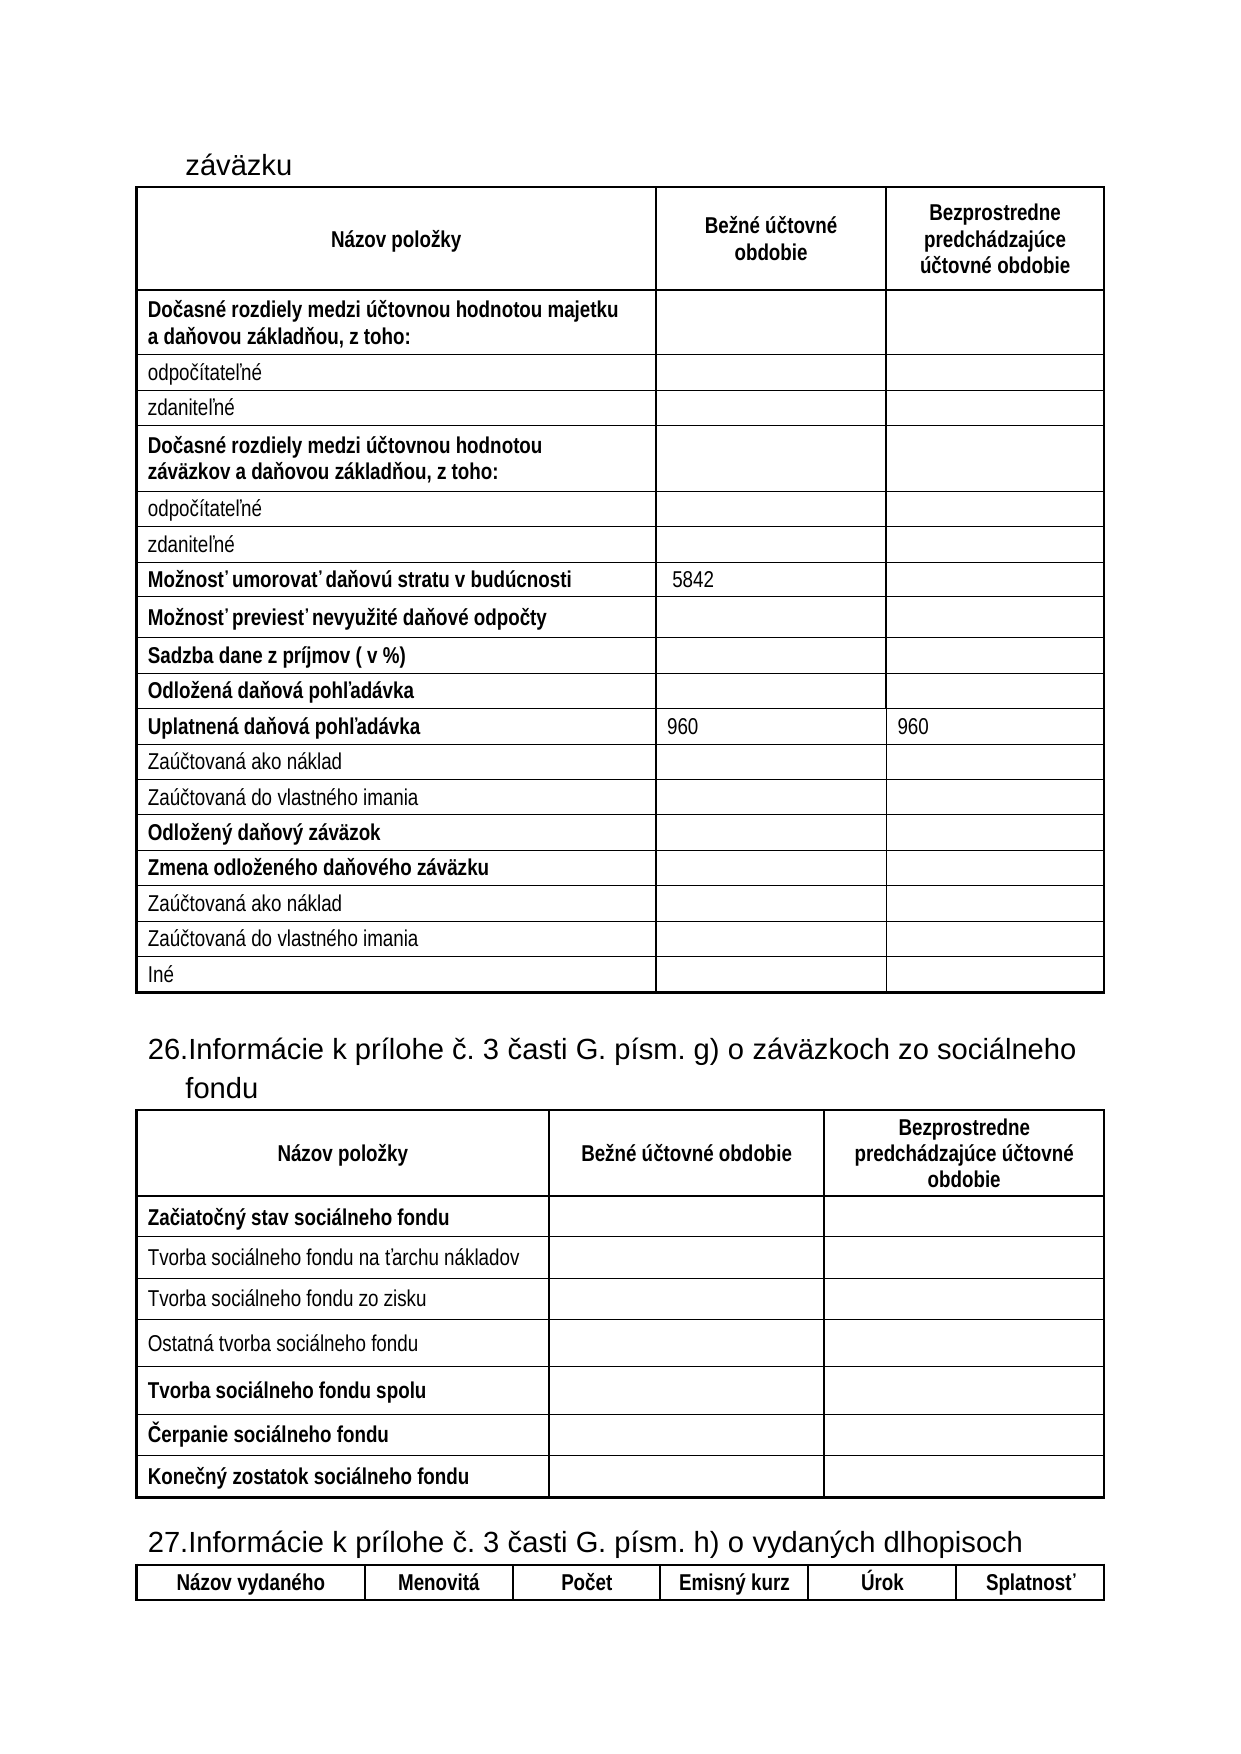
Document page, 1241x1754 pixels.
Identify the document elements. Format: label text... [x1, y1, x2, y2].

table_cell Zmena odloženého daňového záväzku [138, 851, 655, 885]
table_cell Tvorba sociálneho fondu spolu [138, 1367, 548, 1414]
table_header Bežné účtovné obdobie [657, 188, 885, 289]
table_header Počet [514, 1566, 659, 1599]
table_header Bežné účtovné obdobie [550, 1111, 823, 1195]
table_cell 5842 [657, 563, 885, 596]
table_cell Zaúčtovaná do vlastného imania [138, 922, 655, 956]
table_cell [550, 1320, 823, 1366]
table_cell [825, 1456, 1103, 1496]
table_cell [550, 1197, 823, 1236]
table_cell Tvorba sociálneho fondu na ťarchu nákladov [138, 1237, 548, 1278]
table_cell [887, 597, 1103, 637]
table_cell [550, 1415, 823, 1455]
table_cell [887, 563, 1103, 596]
table_cell Možnosť previesť nevyužité daňové odpočty [138, 597, 655, 637]
table_cell [887, 674, 1103, 708]
title Informácie k prílohe č. 3 časti G. písm. h) o vydaných dlhopisoch [148, 1525, 1093, 1558]
table_cell [657, 638, 885, 673]
table_cell [887, 355, 1103, 390]
table_cell [657, 957, 886, 991]
table_header Bezprostredne predchádzajúce účtovné obdobie [825, 1111, 1103, 1195]
table_header Bezprostredne predchádzajúce účtovné obdobie [887, 188, 1103, 289]
table_header Názov položky [138, 1111, 548, 1195]
table_cell [887, 745, 1103, 779]
table_cell [550, 1279, 823, 1319]
table_cell [657, 815, 886, 850]
table_header Názov položky [138, 188, 655, 289]
table_cell 960 [887, 709, 1103, 743]
table_cell Zaúčtovaná do vlastného imania [138, 780, 655, 814]
table_cell [657, 291, 885, 354]
table_cell odpočítateľné [138, 492, 655, 526]
table_cell [657, 355, 885, 390]
table_cell [657, 851, 886, 885]
table_cell [657, 674, 885, 708]
table_cell [825, 1237, 1103, 1278]
table_cell [887, 922, 1103, 956]
table_cell [887, 886, 1103, 921]
table_cell Tvorba sociálneho fondu zo zisku [138, 1279, 548, 1319]
title Informácie k prílohe č. 3 časti G. písm. g) o záväzkoch zo sociálneho fondu [148, 1032, 1093, 1104]
table_cell [550, 1456, 823, 1496]
table_cell Odložená daňová pohľadávka [138, 674, 655, 708]
table_cell [825, 1367, 1103, 1414]
table_cell Sadzba dane z príjmov ( v %) [138, 638, 655, 673]
table_cell [887, 391, 1103, 425]
table_cell [825, 1279, 1103, 1319]
table_cell [887, 492, 1103, 526]
table_cell [550, 1367, 823, 1414]
table_header Menovitá [366, 1566, 512, 1599]
title záväzku [148, 148, 1093, 181]
table_cell [825, 1197, 1103, 1236]
table_cell Dočasné rozdiely medzi účtovnou hodnotou majetku a daňovou základňou, z toho: [138, 291, 655, 354]
table_cell [657, 886, 886, 921]
table_cell 960 [657, 709, 886, 743]
table_cell [825, 1320, 1103, 1366]
table_cell [887, 638, 1103, 673]
table_cell [887, 815, 1103, 850]
table_cell [887, 527, 1103, 562]
table_cell zdaniteľné [138, 527, 655, 562]
table_header Úrok [809, 1566, 955, 1599]
table_cell Možnosť umorovať daňovú stratu v budúcnosti [138, 563, 655, 596]
table_cell Konečný zostatok sociálneho fondu [138, 1456, 548, 1496]
table_cell Dočasné rozdiely medzi účtovnou hodnotou záväzkov a daňovou základňou, z toho: [138, 426, 655, 491]
table_cell [657, 527, 885, 562]
table_cell [657, 391, 885, 425]
table_header Splatnosť [957, 1566, 1103, 1599]
table_cell Zaúčtovaná ako náklad [138, 886, 655, 921]
table_cell [657, 426, 885, 491]
table_cell Iné [138, 957, 655, 991]
table_cell [825, 1415, 1103, 1455]
table_cell [887, 780, 1103, 814]
table_header Emisný kurz [661, 1566, 807, 1599]
table_cell [550, 1237, 823, 1278]
table_cell Odložený daňový záväzok [138, 815, 655, 850]
table_cell Čerpanie sociálneho fondu [138, 1415, 548, 1455]
table_cell [657, 780, 886, 814]
table_cell [887, 291, 1103, 354]
table_cell odpočítateľné [138, 355, 655, 390]
table_cell [887, 957, 1103, 991]
table_cell Začiatočný stav sociálneho fondu [138, 1197, 548, 1236]
table_cell [657, 922, 886, 956]
table_cell Zaúčtovaná ako náklad [138, 745, 655, 779]
table_header Názov vydaného [138, 1566, 364, 1599]
table_cell [887, 851, 1103, 885]
table_cell Uplatnená daňová pohľadávka [138, 709, 655, 743]
table_cell [887, 426, 1103, 491]
table_cell [657, 597, 885, 637]
table_cell zdaniteľné [138, 391, 655, 425]
table_cell [657, 492, 885, 526]
table_cell Ostatná tvorba sociálneho fondu [138, 1320, 548, 1366]
table_cell [657, 745, 886, 779]
